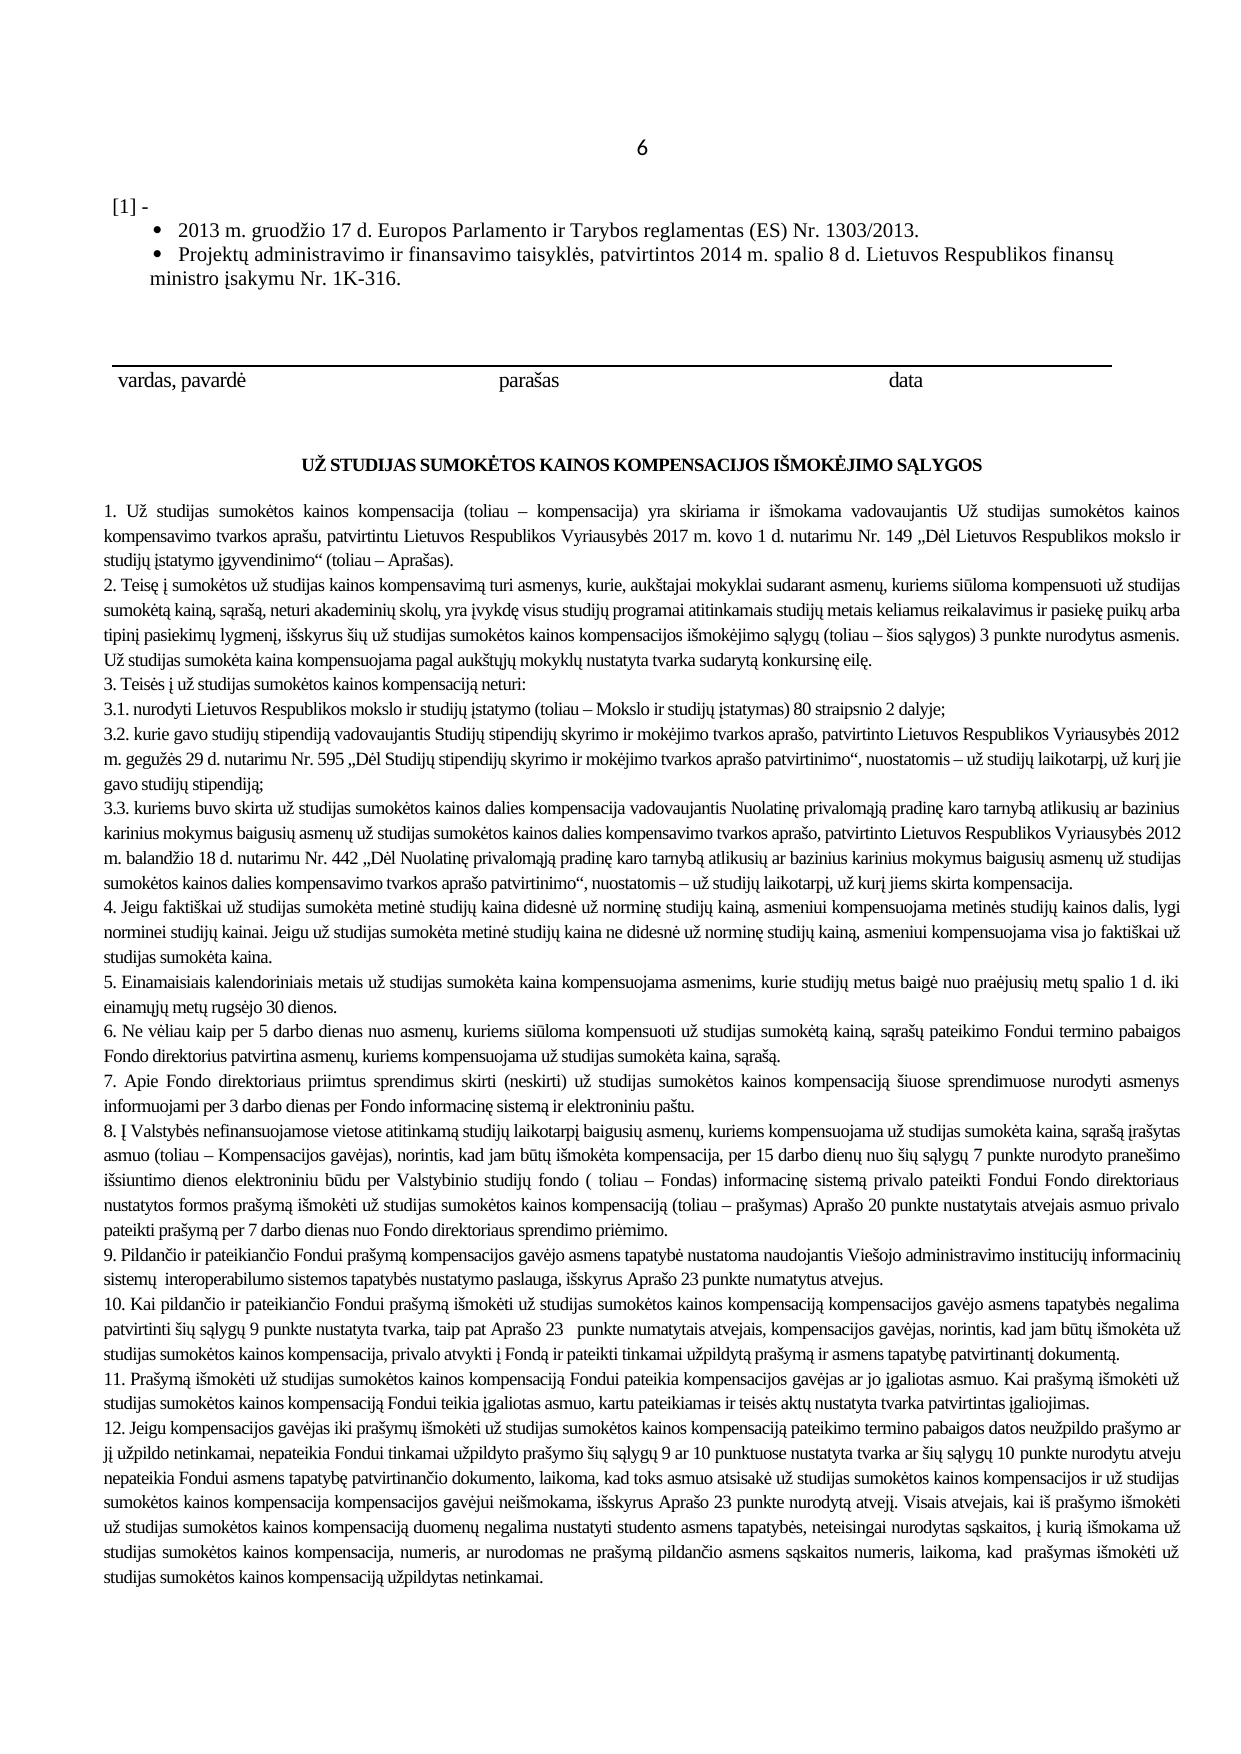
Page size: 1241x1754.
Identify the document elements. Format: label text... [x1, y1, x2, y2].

text 1. Už studijas sumokėtos kainos kompensacija (toliau – kompensacija) yra skiriama ir išmokama vadovaujantis Už studijas sumokėtos kainos kompensavimo tvarkos aprašu, patvirtintu Lietuvos Respublikos Vyriausybės 2017 m. kovo 1 d. nutarimu Nr. 149 „Dėl Lietuvos Respublikos mokslo ir studijų įstatymo įgyvendinimo“ (toliau – Aprašas). [103, 500, 1181, 571]
text 3.1. nurodyti Lietuvos Respublikos mokslo ir studijų įstatymo (toliau – Mokslo ir studijų įstatymas) 80 straipsnio 2 dalyje; [103, 698, 1181, 720]
text 10. Kai pildančio ir pateikiančio Fondui prašymą išmokėti už studijas sumokėtos kainos kompensaciją kompensacijos gavėjo asmens tapatybės negalima patvirtinti šių sąlygų 9 punkte nustatyta tvarka, taip pat Aprašo 23 punkte numatytais atvejais, kompensacijos gavėjas, norintis, kad jam būtų išmokėta už studijas sumokėtos kainos kompensacija, privalo atvykti į Fondą ir pateikti tinkamai užpildytą prašymą ir asmens tapatybę patvirtinantį dokumentą. [103, 1293, 1181, 1364]
text 5. Einamaisiais kalendoriniais metais už studijas sumokėta kaina kompensuojama asmenims, kurie studijų metus baigė nuo praėjusių metų spalio 1 d. iki einamųjų metų rugsėjo 30 dienos. [103, 971, 1181, 1017]
table_header [470, 367, 499, 396]
text 7. Apie Fondo direktoriaus priimtus sprendimus skirti (neskirti) už studijas sumokėtos kainos kompensaciją šiuose sprendimuose nurodyti asmenys informuojami per 3 darbo dienas per Fondo informacinę sistemą ir elektroniniu paštu. [103, 1070, 1181, 1116]
table_header [845, 367, 888, 396]
text 3.3. kuriems buvo skirta už studijas sumokėtos kainos dalies kompensacija vadovaujantis Nuolatinę privalomąją pradinę karo tarnybą atlikusių ar bazinius karinius mokymus baigusių asmenų už studijas sumokėtos kainos dalies kompensavimo tvarkos aprašo, patvirtinto Lietuvos Respublikos Vyriausybės 2012 m. balandžio 18 d. nutarimu Nr. 442 „Dėl Nuolatinę privalomąją pradinę karo tarnybą atlikusių ar bazinius karinius mokymus baigusių asmenų už studijas sumokėtos kainos dalies kompensavimo tvarkos aprašo patvirtinimo“, nuostatomis – už studijų laikotarpį, už kurį jiems skirta kompensacija. [103, 797, 1181, 893]
text 12. Jeigu kompensacijos gavėjas iki prašymų išmokėti už studijas sumokėtos kainos kompensaciją pateikimo termino pabaigos datos neužpildo prašymo ar jį užpildo netinkamai, nepateikia Fondui tinkamai užpildyto prašymo šių sąlygų 9 ar 10 punktuose nustatyta tvarka ar šių sąlygų 10 punkte nurodytu atveju nepateikia Fondui asmens tapatybę patvirtinančio dokumento, laikoma, kad toks asmuo atsisakė už studijas sumokėtos kainos kompensacijos ir už studijas sumokėtos kainos kompensacija kompensacijos gavėjui neišmokama, išskyrus Aprašo 23 punkte nurodytą atvejį. Visais atvejais, kai iš prašymo išmokėti už studijas sumokėtos kainos kompensaciją duomenų negalima nustatyti studento asmens tapatybės, neteisingai nurodytas sąskaitos, į kurią išmokama už studijas sumokėtos kainos kompensacija, numeris, ar nurodomas ne prašymą pildančio asmens sąskaitos numeris, laikoma, kad prašymas išmokėti už studijas sumokėtos kainos kompensaciją užpildytas netinkamai. [103, 1417, 1181, 1587]
text 11. Prašymą išmokėti už studijas sumokėtos kainos kompensaciją Fondui pateikia kompensacijos gavėjas ar jo įgaliotas asmuo. Kai prašymą išmokėti už studijas sumokėtos kainos kompensaciją Fondui teikia įgaliotas asmuo, kartu pateikiamas ir teisės aktų nustatyta tvarka patvirtintas įgaliojimas. [103, 1367, 1181, 1414]
table_header parašas [499, 367, 845, 396]
text 4. Jeigu faktiškai už studijas sumokėta metinė studijų kaina didesnė už norminę studijų kainą, asmeniui kompensuojama metinės studijų kainos dalis, lygi norminei studijų kainai. Jeigu už studijas sumokėta metinė studijų kaina ne didesnė už norminę studijų kainą, asmeniui kompensuojama visa jo faktiškai už studijas sumokėta kaina. [103, 896, 1181, 968]
text 6. Ne vėliau kaip per 5 darbo dienas nuo asmenų, kuriems siūloma kompensuoti už studijas sumokėtą kainą, sąrašų pateikimo Fondui termino pabaigos Fondo direktorius patvirtina asmenų, kuriems kompensuojama už studijas sumokėta kaina, sąrašą. [103, 1020, 1181, 1067]
table_cell [103, 190, 108, 400]
text 3. Teisės į už studijas sumokėtos kainos kompensaciją neturi: [103, 673, 1181, 695]
table_header Siekdami užtikrinti tvarkomų Jūsų asmens duomenų apsaugą pagal 2016 m. balandžio 27 d. Europos Parlamento ir Tarybos reglamento (ES) 2016/679 dėl fizinių asmenų apsaugos tvarkant asmens duomenis ir dėl laisvo tokių duomenų judėjimo ir kuriuo panaikinama Direktyva 95/46/EB (Bendrasis duomenų apsaugos reglamentas) (OL 2016 L 119, p. 1) (toliau – BDAR), 13 ir 14 straipsnius informuojame, kad: Jūsų asmens duomenų valdytojas – LR finansų ministerija, Lukiškių g. 2, tel. (8 5) 239 0000, el. paštas finmin@finmin.lt. LR finansų ministerijos asmens duomenų apsaugos pareigūno kontaktai: dap@finmin.lt. Asmens duomenų tvarkymo tikslai:  Projekto įgyvendinimo priežiūros (vertinant projekto išlaidas ir rezultatus, projekto mokymų efektyvumą);  Ataskaitų Europos Komisijai rengimo ir teikimo (naudojami apibendrinti nuasmeninti duomenys apie lytį ir priklausymą anketoje nurodytoms grupėms);  Socialinių tyrimų (naudojami Jūsų pateikti duomenys). Asmens duomenų tvarkymo teisinis pagrindas: Jūs dalyvaujate projekto veikloje, kuri yra finansuojama iš ES fondų lėšų, už renginio išlaidas ir projekto rezultatus yra atsiskaitoma Europos Komisijai. Pagal Europos Komisijos reikalavimus[1], Lietuva turi atsiskaityti dėl projektuose dalyvaujančių asmenų priklausymo įvairioms grupėms (atitinkamai yra sudaryta Jums pateikta anketa) ir turi būti užtikrinta galimybė identifikuoti tikrai egzistuojantį asmenį. Jūsų pateikti asmens duomenys (vardas, pavardė, gimimo data, lytis, el. pašto adresas, tel. nr., statusas darbo rinkoje, išsilavinimas, priklausymas anketoje išvardintoms grupėms, atitiktis anketoje nurodytiems papildomiems kriterijams) tvarkomi siekiant įvykdyti duomenų valdytojui taikomą teisinę prievolę (BDAR 6 straipsnio 1 dalies c punktas). Jums atsisakius pateikti prašomus asmens duomenis, neteksite galimybės dalyvauti projekto veikloje. Jūsų asmens duomenų gavėjų kategorijos:  Projekto vykdytojas;  Įgyvendinančioji institucija;  Socialinius tyrimus atliekančios institucijos ir įmonės. Asmens duomenų saugumo užtikrinimas:  Prie asmens duomenų, kurie suvedami ir saugomi ES fondų informacinėje sistemoje (SFMIS2014), gali prieiti tik įgyvendinančių institucijų darbuotojai, kurie administruoja projektą. Visi darbuotojai yra pasirašę konfidencialumo įsipareigojimus. Darbuotojų veiksmai yra fiksuojami informacinėje sistemoje.  SFMIS2014 sistema yra nuolatos audituojama ir sertifikuojama duomenų saugos atžvilgiu.  Asmens duomenys tvarkomi vadovaujantis BDAR, kitais LR finansų ministerijos ir kitų ES fondus administruojančių institucijų asmens duomenų tvarkymą reglamentuojančiais teisės aktais.  Asmens duomenys SFMIS2014 duomenų bazėje saugomi iki atitinkamos ES struktūrinių fondų programos įgyvendinimo pabaigos, archyvinėje SFMIS2014 duomenų bazėje duomenys saugomi trejus metus po programos įgyvendinimo pabaigos arba galutinės programos ataskaitos patvirtinimo dienos.  Dokumentai ar jų kopijos, kuriuose yra asmens duomenų, yra saugomi vadovaujantis Lietuvos Respublikos dokumentų ir archyvų įstatymą įgyvendinančių teisės aktų nustatyta tvarka. Papildoma informacija: Kai kurie duomenys apie Jus (vardas, pavardė, gimimo data ir socialinio draudimo laikotarpiai) gali būti gaunami iš Lietuvos Respublikos apdraustųjų valstybiniu socialiniu draudimu ir valstybinio socialinio draudimo (Sodros) išmokų gavėjų registro. Jūsų teisės: Jūs turite teisę prašyti leisti Jums susipažinti su Jūsų asmens duomenimis, reikalauti ištaisyti netikslius, neišsamius Jūsų asmens duomenis arba apriboti duomenų tvarkymą. Jūsų teisės įgyvendinamos remiantis BDAR reikalavimais ir Asmens duomenų tvarkymo ir duomenų subjektų teisių įgyvendinimo finansų ministerijoje aprašu, kurį galite rasti adresu http://finmin.lrv.lt/lt/asmens-duomenu-apsauga-1. Jei norite imtis aukščiau nurodytų veiksmų, prašome kreiptis į LR finansų ministerijos duomenų apsaugos pareigūną. Jei manote, kad Jūsų teisės, susijusios su mūsų atliekamu asmens duomenų tvarkymu, buvo pažeistos, turite teisę kreiptis į priežiūros instituciją – Valstybinę duomenų apsaugos inspekciją. Prireikus šis informacinis pranešimas gali būti tikslinamas. Apie visus jo pakeitimus pranešam www.einvesticijos.lt interneto svetainėje, kurioje šis pranešimas yra skelbiamas. Jį galite rasti adresu www.esinvesticijos.lt/dokumentai. Kilus klausimams dėl renginio, kuriame Jūs dalyvaujate, prašome kreiptis į projektų vadovą. [1] -  2013 m. gruodžio 17 d. Europos Parlamento ir Tarybos reglamentas (ES) Nr. 1303/2013.  Projektų administravimo ir finansavimo taisyklės, patvirtintos 2014 m. spalio 8 d. Lietuvos Respublikos finansų ministro įsakymu Nr. 1K-316. [108, 190, 1112, 400]
table_header vardas, pavardė [112, 367, 470, 396]
text 2. Teisę į sumokėtos už studijas kainos kompensavimą turi asmenys, kurie, aukštajai mokyklai sudarant asmenų, kuriems siūloma kompensuoti už studijas sumokėtą kainą, sąrašą, neturi akademinių skolų, yra įvykdę visus studijų programai atitinkamais studijų metais keliamus reikalavimus ir pasiekę puikų arba tipinį pasiekimų lygmenį, išskyrus šių už studijas sumokėtos kainos kompensacijos išmokėjimo sąlygų (toliau – šios sąlygos) 3 punkte nurodytus asmenis. Už studijas sumokėta kaina kompensuojama pagal aukštųjų mokyklų nustatyta tvarka sudarytą konkursinę eilę. [103, 574, 1181, 670]
text 3.2. kurie gavo studijų stipendiją vadovaujantis Studijų stipendijų skyrimo ir mokėjimo tvarkos aprašo, patvirtinto Lietuvos Respublikos Vyriausybės 2012 m. gegužės 29 d. nutarimu Nr. 595 „Dėl Studijų stipendijų skyrimo ir mokėjimo tvarkos aprašo patvirtinimo“, nuostatomis – už studijų laikotarpį, už kurį jie gavo studijų stipendiją; [103, 723, 1181, 794]
table_cell [1112, 190, 1117, 400]
table_header data [889, 367, 1112, 396]
text UŽ STUDIJAS SUMOKĖTOS KAINOS KOMPENSACIJOS IŠMOKĖJIMO SĄLYGOS [103, 453, 1181, 475]
text 8. Į Valstybės nefinansuojamose vietose atitinkamą studijų laikotarpį baigusių asmenų, kuriems kompensuojama už studijas sumokėta kaina, sąrašą įrašytas asmuo (toliau – Kompensacijos gavėjas), norintis, kad jam būtų išmokėta kompensacija, per 15 darbo dienų nuo šių sąlygų 7 punkte nurodyto pranešimo išsiuntimo dienos elektroniniu būdu per Valstybinio studijų fondo ( toliau – Fondas) informacinę sistemą privalo pateikti Fondui Fondo direktoriaus nustatytos formos prašymą išmokėti už studijas sumokėtos kainos kompensaciją (toliau – prašymas) Aprašo 20 punkte nustatytais atvejais asmuo privalo pateikti prašymą per 7 darbo dienas nuo Fondo direktoriaus sprendimo priėmimo. [103, 1119, 1181, 1240]
text 9. Pildančio ir pateikiančio Fondui prašymą kompensacijos gavėjo asmens tapatybė nustatoma naudojantis Viešojo administravimo institucijų informacinių sistemų interoperabilumo sistemos tapatybės nustatymo paslauga, išskyrus Aprašo 23 punkte numatytus atvejus. [103, 1243, 1181, 1290]
